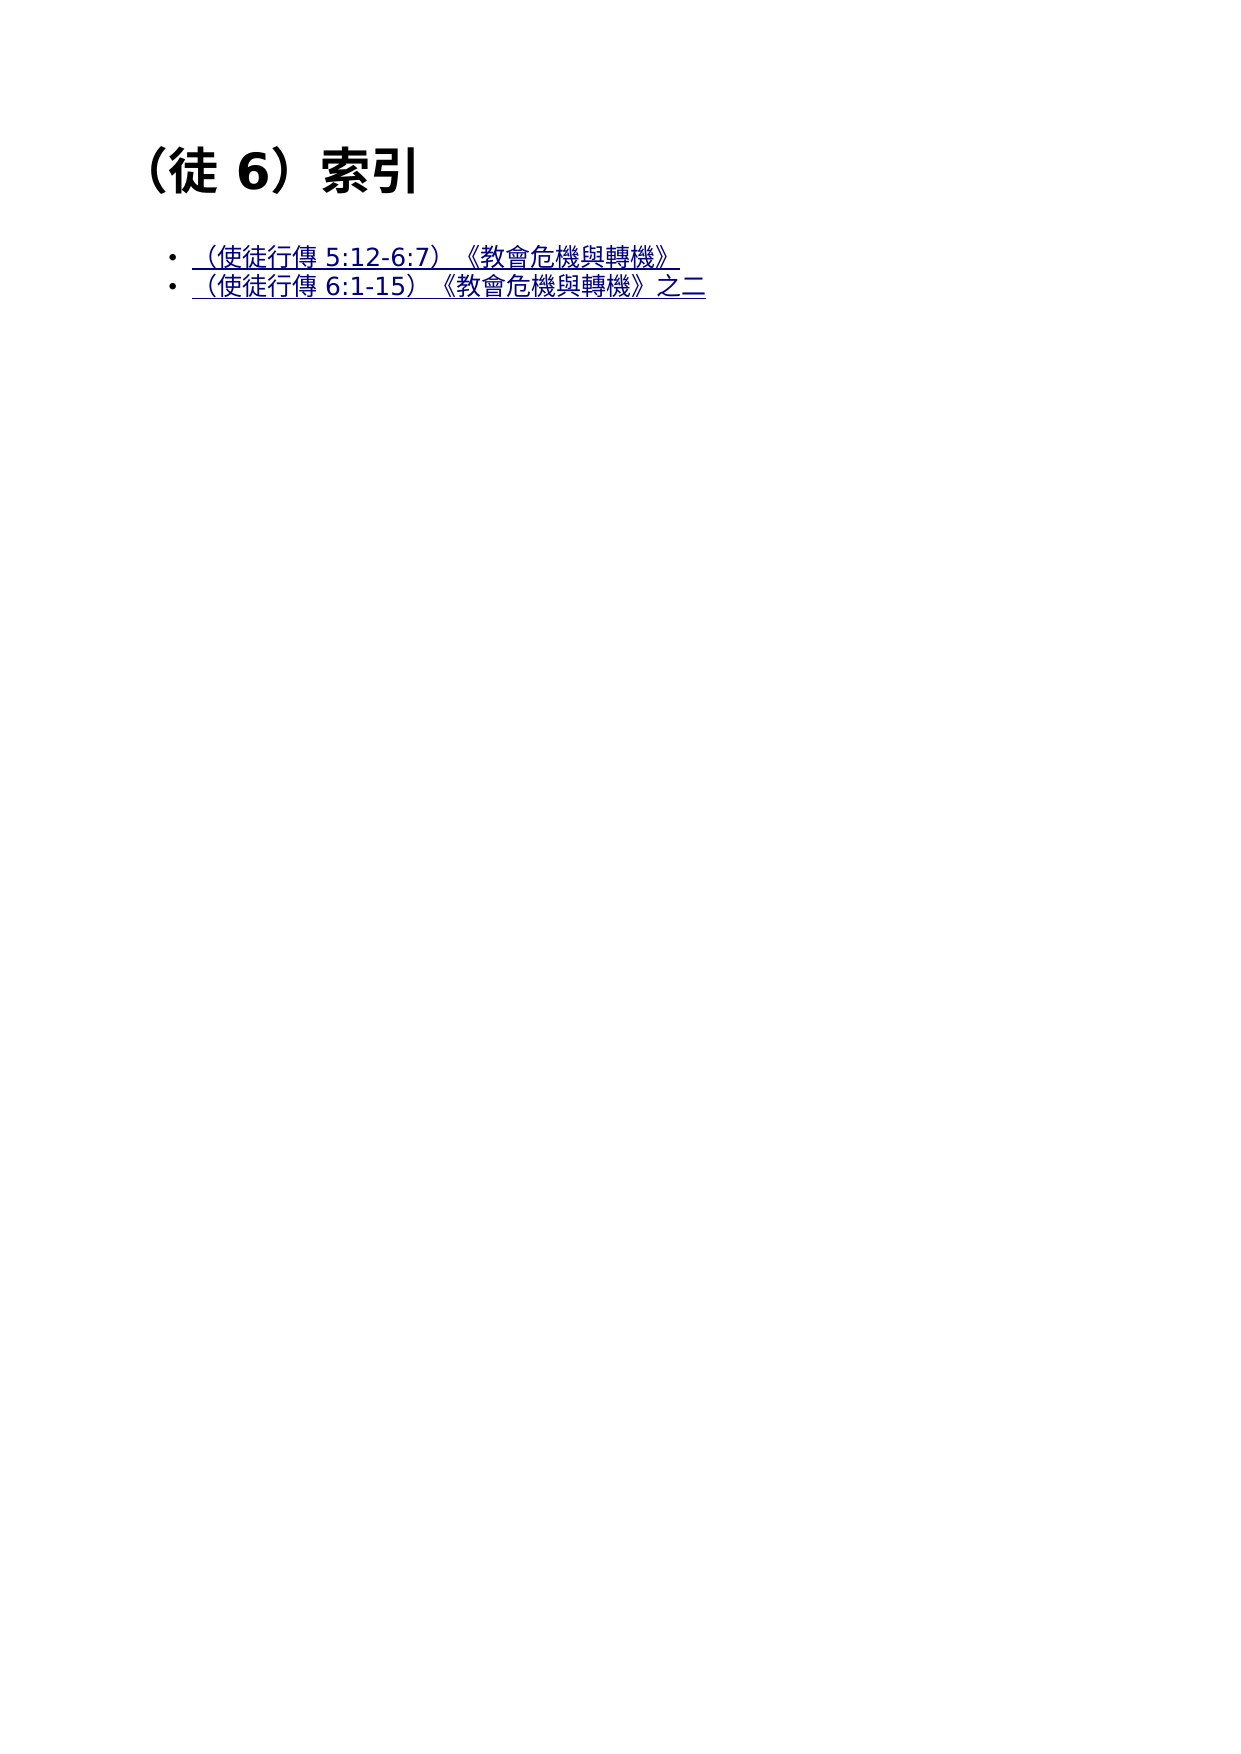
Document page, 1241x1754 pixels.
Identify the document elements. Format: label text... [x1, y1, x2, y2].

subtitle （徒 6）索引 [118, 143, 1122, 201]
list （使徒行傳 5:12-6:7）《教會危機與轉機》 [177, 243, 1122, 272]
list （使徒行傳 6:1-15）《教會危機與轉機》之二 [177, 272, 1122, 302]
